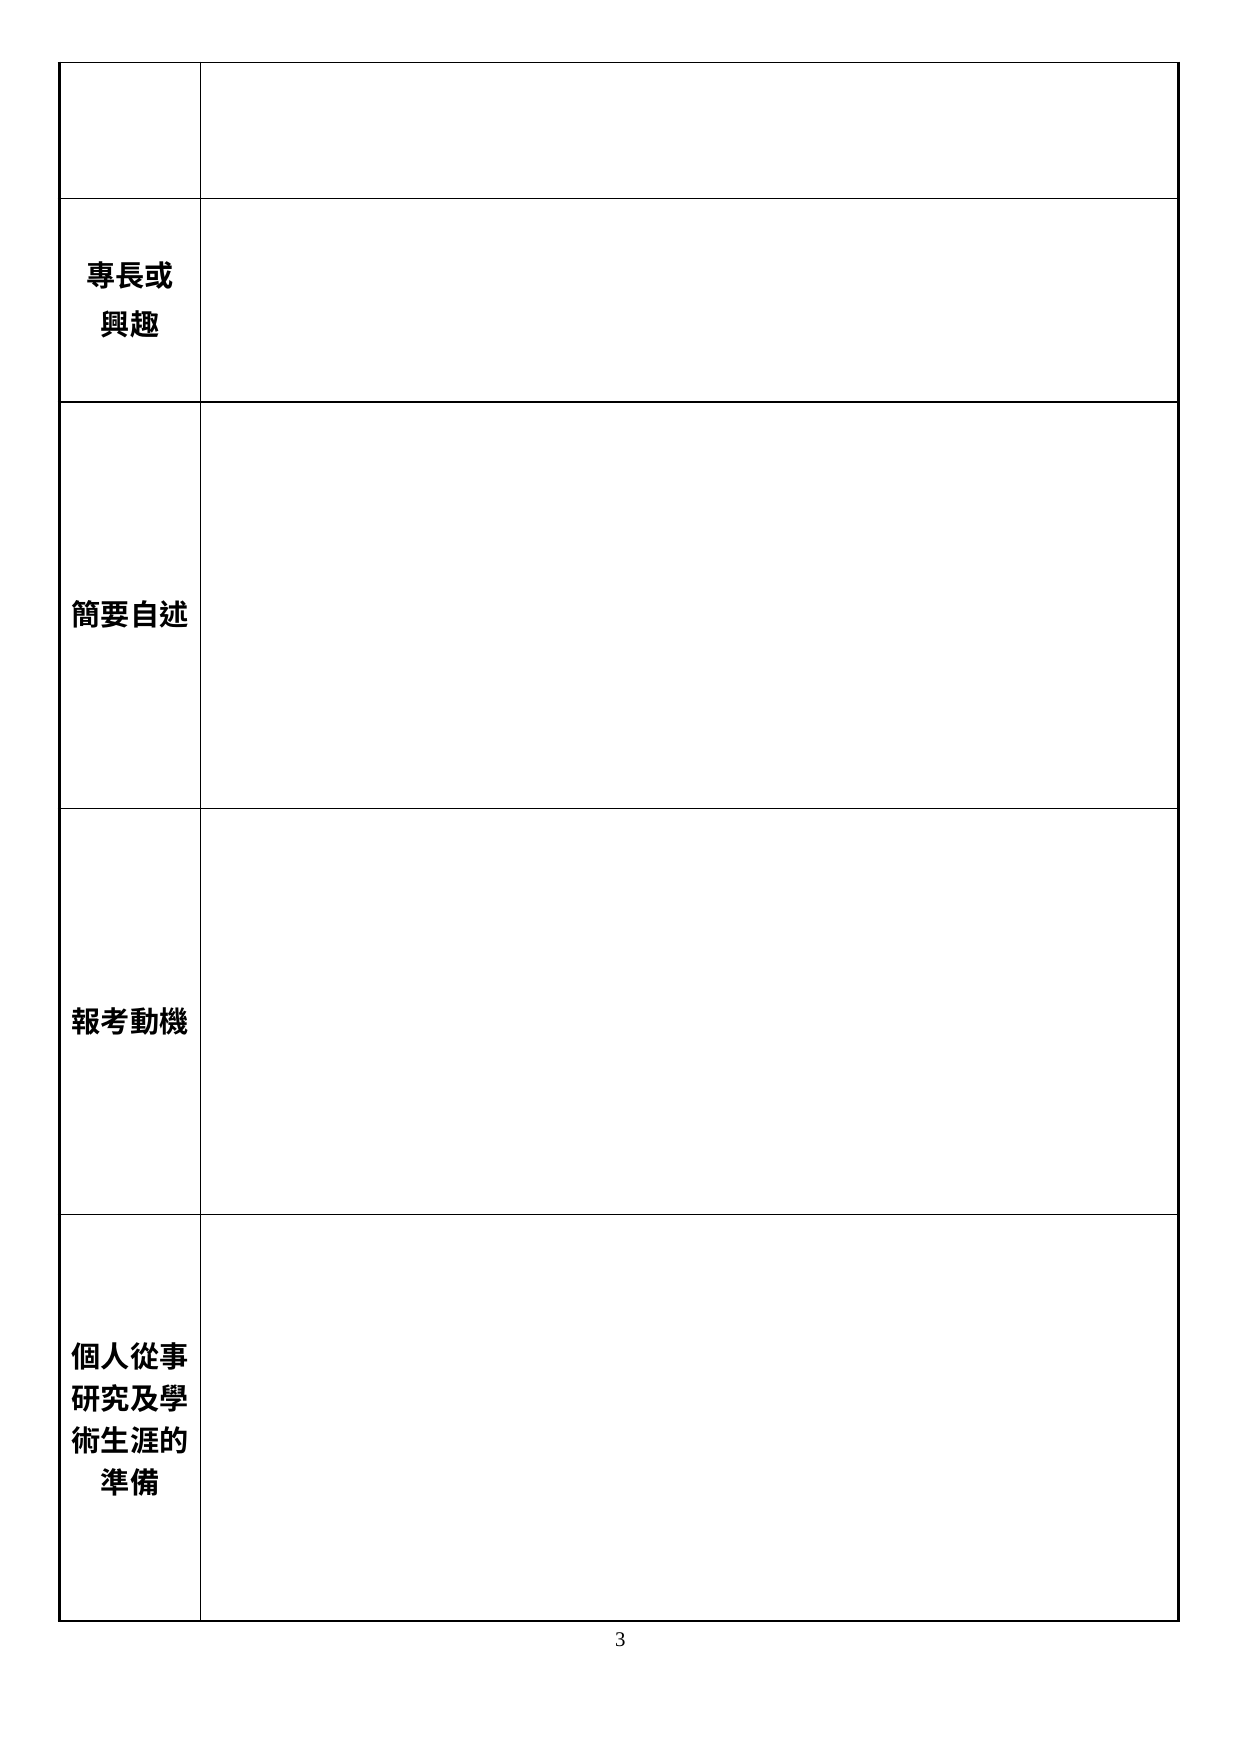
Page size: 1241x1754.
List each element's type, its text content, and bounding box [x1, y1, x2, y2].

table_cell [201, 63, 1177, 197]
table_cell 報考動機 [61, 809, 200, 1214]
table_cell [61, 63, 200, 197]
table_cell [201, 809, 1177, 1214]
table_cell 個人從事研究及學術生涯的準備 [61, 1215, 200, 1620]
table_cell 專長或 興趣 [61, 199, 200, 401]
table_cell 簡要自述 [61, 403, 200, 807]
table_cell [201, 403, 1177, 807]
table_cell [201, 199, 1177, 401]
table_cell [201, 1215, 1177, 1620]
